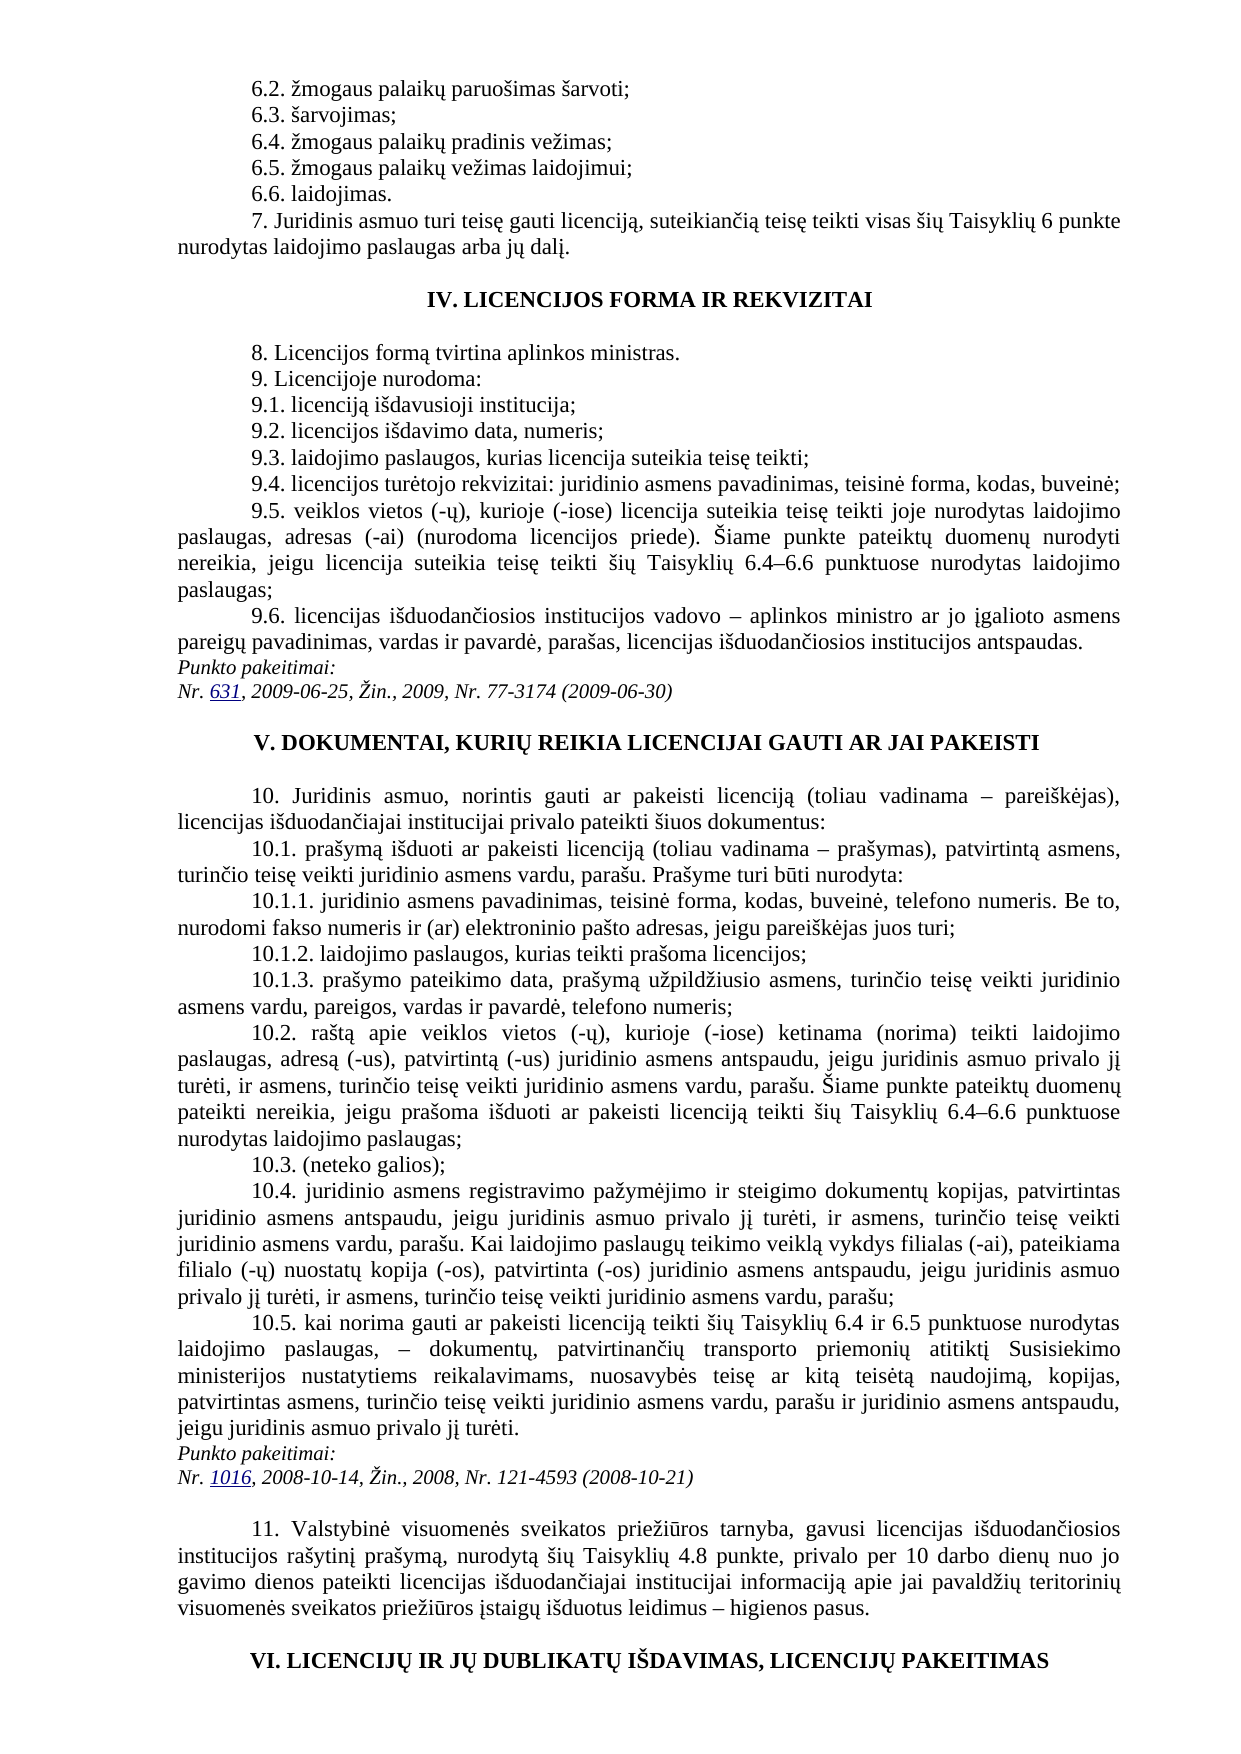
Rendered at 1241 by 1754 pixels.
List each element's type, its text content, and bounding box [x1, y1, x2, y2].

text 10.1.3. prašymo pateikimo data, prašymą užpildžiusio asmens, turinčio teisę veikti juridinio asmens vardu, pareigos, vardas ir pavardė, telefono numeris; [177, 966, 1122, 1019]
text 9. Licencijoje nurodoma: [177, 365, 1122, 391]
text 9.1. licenciją išdavusioji institucija; [177, 391, 1122, 418]
text 6.2. žmogaus palaikų paruošimas šarvoti; [177, 75, 1122, 101]
text Punkto pakeitimai: [177, 1441, 1122, 1465]
text 10.1.1. juridinio asmens pavadinimas, teisinė forma, kodas, buveinė, telefono numeris. Be to, nurodomi fakso numeris ir (ar) elektroninio pašto adresas, jeigu pareiškėjas juos turi; [177, 887, 1122, 940]
text 7. Juridinis asmuo turi teisę gauti licenciją, suteikiančią teisę teikti visas šių Taisyklių 6 punkte nurodytas laidojimo paslaugas arba jų dalį. [177, 207, 1122, 259]
text 10.2. raštą apie veiklos vietos (-ų), kurioje (-iose) ketinama (norima) teikti laidojimo paslaugas, adresą (-us), patvirtintą (-us) juridinio asmens antspaudu, jeigu juridinis asmuo privalo jį turėti, ir asmens, turinčio teisę veikti juridinio asmens vardu, parašu. Šiame punkte pateiktų duomenų pateikti nereikia, jeigu prašoma išduoti ar pakeisti licenciją teikti šių Taisyklių 6.4–6.6 punktuose nurodytas laidojimo paslaugas; [177, 1019, 1122, 1151]
text Punkto pakeitimai: [177, 655, 1122, 679]
text 6.4. žmogaus palaikų pradinis vežimas; [177, 128, 1122, 154]
text 10.1. prašymą išduoti ar pakeisti licenciją (toliau vadinama – prašymas), patvirtintą asmens, turinčio teisę veikti juridinio asmens vardu, parašu. Prašyme turi būti nurodyta: [177, 835, 1122, 887]
text 11. Valstybinė visuomenės sveikatos priežiūros tarnyba, gavusi licencijas išduodančiosios institucijos rašytinį prašymą, nurodytą šių Taisyklių 4.8 punkte, privalo per 10 darbo dienų nuo jo gavimo dienos pateikti licencijas išduodančiajai institucijai informaciją apie jai pavaldžių teritorinių visuomenės sveikatos priežiūros įstaigų išduotus leidimus – higienos pasus. [177, 1515, 1122, 1621]
text Nr. 1016, 2008-10-14, Žin., 2008, Nr. 121-4593 (2008-10-21) [177, 1465, 1122, 1489]
text 10. Juridinis asmuo, norintis gauti ar pakeisti licenciją (toliau vadinama – pareiškėjas), licencijas išduodančiajai institucijai privalo pateikti šiuos dokumentus: [177, 782, 1122, 835]
text 6.6. laidojimas. [177, 180, 1122, 207]
text 9.3. laidojimo paslaugos, kurias licencija suteikia teisę teikti; [177, 444, 1122, 470]
text V. DOKUMENTAI, KURIŲ REIKIA licencijai gauti ar jAI pakeisti [177, 729, 1122, 756]
text 10.4. juridinio asmens registravimo pažymėjimo ir steigimo dokumentų kopijas, patvirtintas juridinio asmens antspaudu, jeigu juridinis asmuo privalo jį turėti, ir asmens, turinčio teisę veikti juridinio asmens vardu, parašu. Kai laidojimo paslaugų teikimo veiklą vykdys filialas (-ai), pateikiama filialo (-ų) nuostatų kopija (-os), patvirtinta (-os) juridinio asmens antspaudu, jeigu juridinis asmuo privalo jį turėti, ir asmens, turinčio teisę veikti juridinio asmens vardu, parašu; [177, 1177, 1122, 1309]
text 10.5. kai norima gauti ar pakeisti licenciją teikti šių Taisyklių 6.4 ir 6.5 punktuose nurodytas laidojimo paslaugas, – dokumentų, patvirtinančių transporto priemonių atitiktį Susisiekimo ministerijos nustatytiems reikalavimams, nuosavybės teisę ar kitą teisėtą naudojimą, kopijas, patvirtintas asmens, turinčio teisę veikti juridinio asmens vardu, parašu ir juridinio asmens antspaudu, jeigu juridinis asmuo privalo jį turėti. [177, 1309, 1122, 1441]
text 6.3. šarvojimas; [177, 101, 1122, 128]
text 9.4. licencijos turėtojo rekvizitai: juridinio asmens pavadinimas, teisinė forma, kodas, buveinė; [177, 470, 1122, 497]
text 9.6. licencijas išduodančiosios institucijos vadovo – aplinkos ministro ar jo įgalioto asmens pareigų pavadinimas, vardas ir pavardė, parašas, licencijas išduodančiosios institucijos antspaudas. [177, 602, 1122, 655]
text 10.3. (neteko galios); [177, 1151, 1122, 1177]
text 10.1.2. laidojimo paslaugos, kurias teikti prašoma licencijos; [177, 940, 1122, 966]
text VI. LICENCIJŲ IR JŲ DUBLIKATŲ IŠDAVIMAS, LICENCIJŲ PAKEITIMAS [177, 1647, 1122, 1673]
text 9.5. veiklos vietos (-ų), kurioje (-iose) licencija suteikia teisę teikti joje nurodytas laidojimo paslaugas, adresas (-ai) (nurodoma licencijos priede). Šiame punkte pateiktų duomenų nurodyti nereikia, jeigu licencija suteikia teisę teikti šių Taisyklių 6.4–6.6 punktuose nurodytas laidojimo paslaugas; [177, 497, 1122, 602]
text Nr. 631, 2009-06-25, Žin., 2009, Nr. 77-3174 (2009-06-30) [177, 679, 1122, 703]
text 6.5. žmogaus palaikų vežimas laidojimui; [177, 154, 1122, 180]
text 9.2. licencijos išdavimo data, numeris; [177, 418, 1122, 444]
text 8. Licencijos formą tvirtina aplinkos ministras. [177, 338, 1122, 365]
text IV. LICENCIJOS FORMA IR REKVIZITAI [177, 286, 1122, 312]
